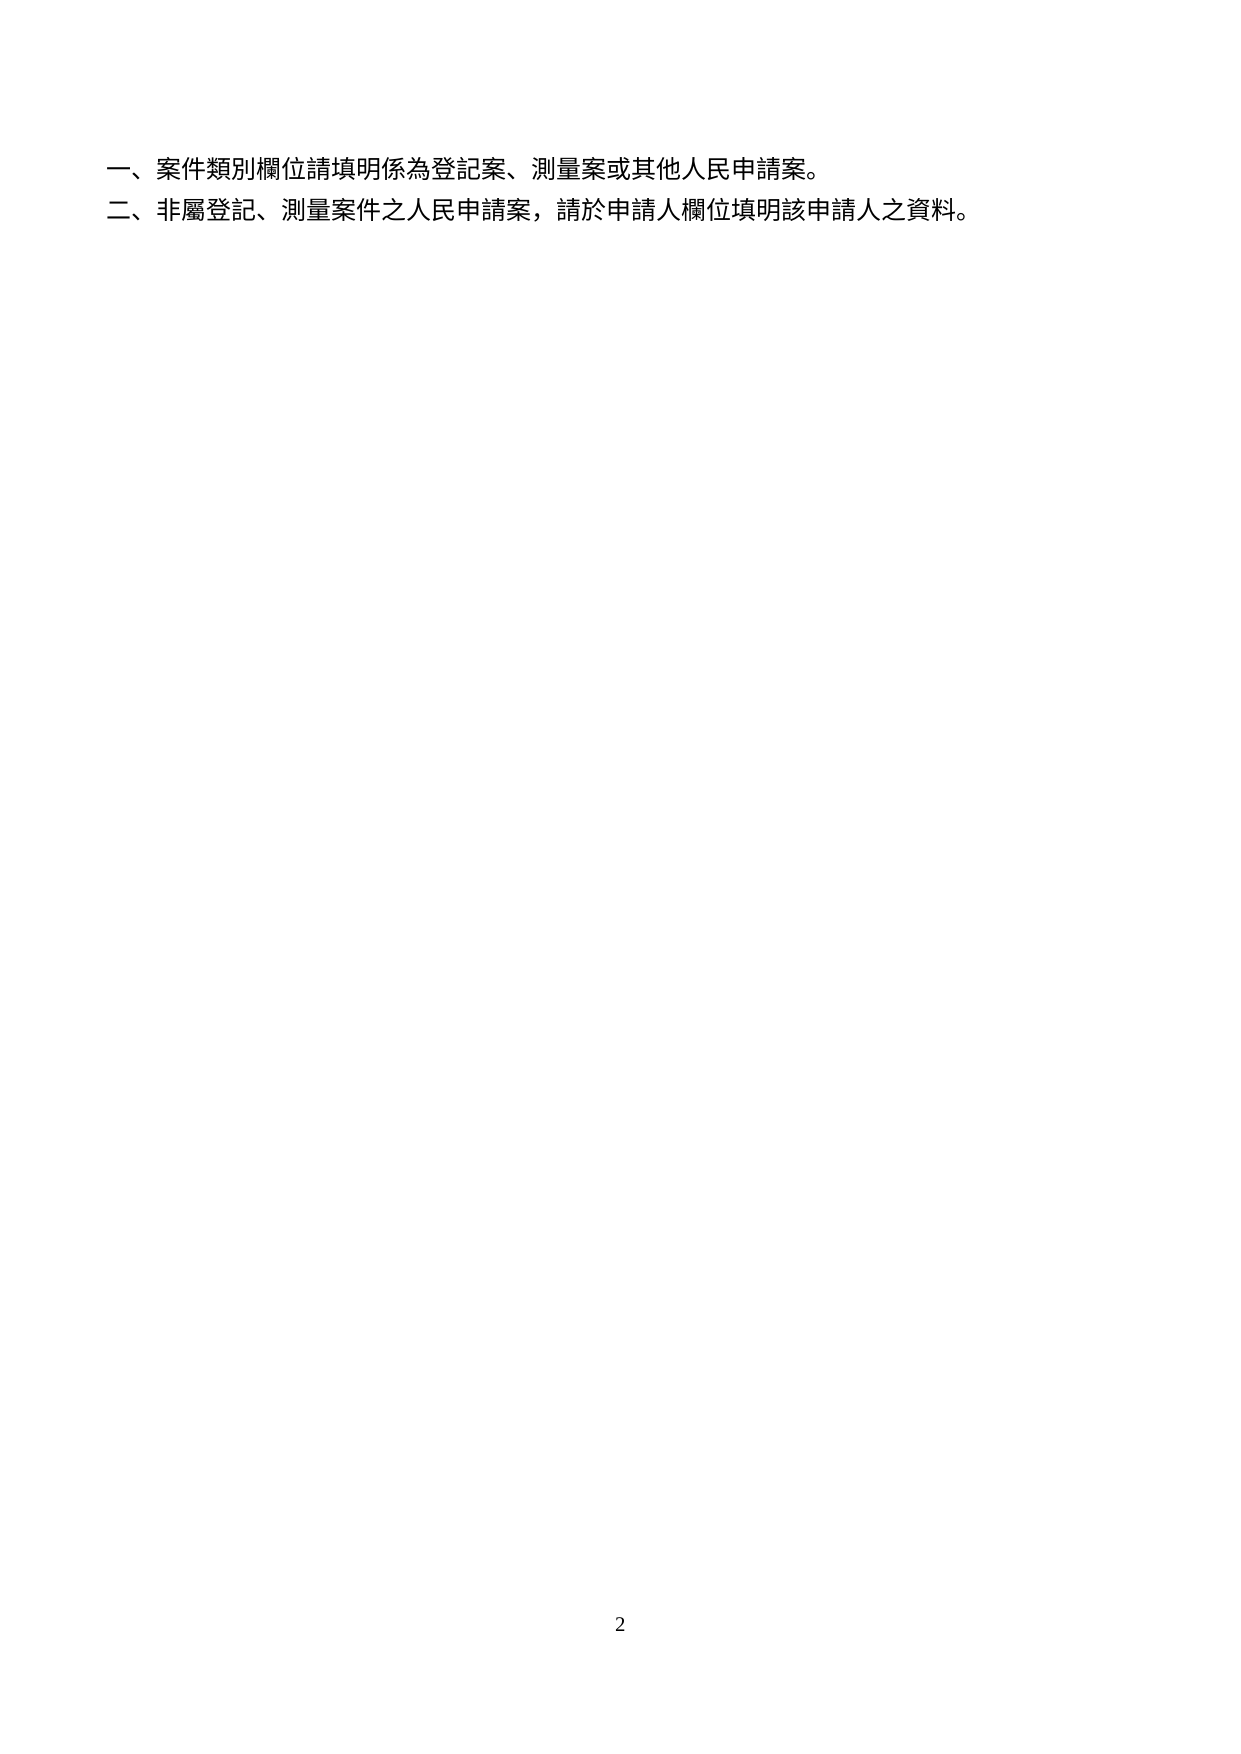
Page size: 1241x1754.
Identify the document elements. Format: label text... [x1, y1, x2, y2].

text 一、案件類別欄位請填明係為登記案、測量案或其他人民申請案。 [106, 150, 1134, 186]
text 二、非屬登記、測量案件之人民申請案，請於申請人欄位填明該申請人之資料。 [106, 186, 1134, 228]
